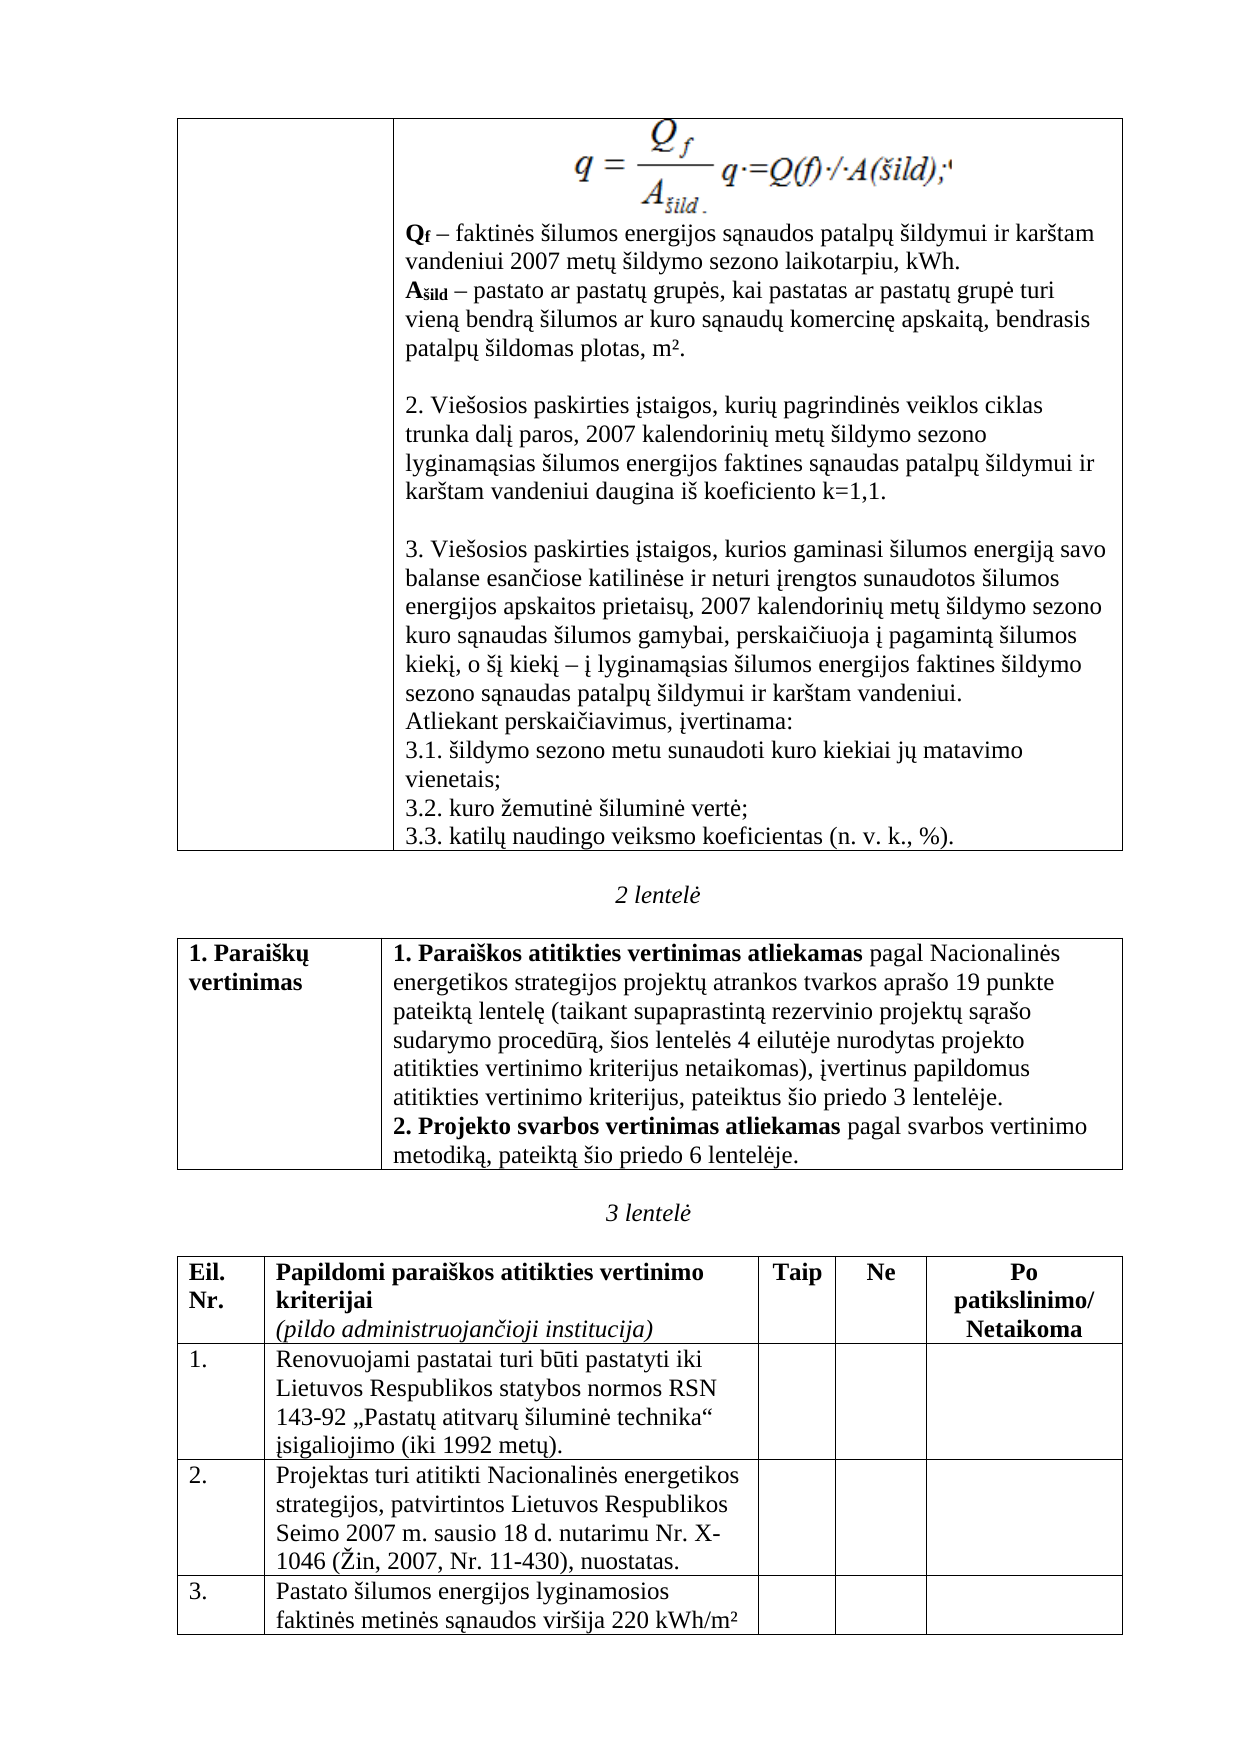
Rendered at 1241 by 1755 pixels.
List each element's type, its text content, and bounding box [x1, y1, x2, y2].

table_cell 2. [178, 1460, 264, 1575]
table_header 1. Paraiškų vertinimas [178, 939, 381, 1168]
table_header 1. Paraiškos atitikties vertinimas atliekamas pagal Nacionalinės energetikos strategijos projektų atrankos tvarkos aprašo 19 punkte pateiktą lentelę (taikant supaprastintą rezervinio projektų sąrašo sudarymo procedūrą, šios lentelės 4 eilutėje nurodytas projekto atitikties vertinimo kriterijus netaikomas), įvertinus papildomus atitikties vertinimo kriterijus, pateiktus šio priedo 3 lentelėje. 2. Projekto svarbos vertinimas atliekamas pagal svarbos vertinimo metodiką, pateiktą šio priedo 6 lentelėje. [382, 939, 1122, 1168]
table_cell [759, 1460, 835, 1575]
table_header Ne [836, 1257, 926, 1343]
table_cell [759, 1576, 835, 1634]
text 2 lentelė [196, 880, 1122, 909]
table_header Eil. Nr. [178, 1257, 264, 1343]
table_cell [836, 1460, 926, 1575]
table_header Po patikslinimo/ Netaikoma [927, 1257, 1122, 1343]
table_cell [759, 1344, 835, 1459]
table_cell [836, 1344, 926, 1459]
table_cell Renovuojami pastatai turi būti pastatyti iki Lietuvos Respublikos statybos normos RSN 143-92 „Pastatų atitvarų šiluminė technika“ įsigaliojimo (iki 1992 metų). [265, 1344, 758, 1459]
table_cell [927, 1576, 1122, 1634]
table_header Papildomi paraiškos atitikties vertinimo kriterijai (pildo administruojančioji institucija) [265, 1257, 758, 1343]
table_cell [927, 1460, 1122, 1575]
table_cell [836, 1576, 926, 1634]
table_cell [178, 119, 393, 850]
table_cell Projektas turi atitikti Nacionalinės energetikos strategijos, patvirtintos Lietuvos Respublikos Seimo 2007 m. sausio 18 d. nutarimu Nr. X-1046 (Žin, 2007, Nr. 11-430), nuostatas. [265, 1460, 758, 1575]
table_header Taip [759, 1257, 835, 1343]
table_cell 1. [178, 1344, 264, 1459]
table_cell Pastato šilumos energijos lyginamosios faktinės metinės sąnaudos viršija 220 kWh/m² [265, 1576, 758, 1634]
text 3 lentelė [177, 1198, 1122, 1227]
table_cell 3. [178, 1576, 264, 1634]
table_cell [927, 1344, 1122, 1459]
table_cell Qf – faktinės šilumos energijos sąnaudos patalpų šildymui ir karštam vandeniui 2007 metų šildymo sezono laikotarpiu, kWh. Ašild – pastato ar pastatų grupės, kai pastatas ar pastatų grupė turi vieną bendrą šilumos ar kuro sąnaudų komercinę apskaitą, bendrasis patalpų šildomas plotas, m². 2. Viešosios paskirties įstaigos, kurių pagrindinės veiklos ciklas trunka dalį paros, 2007 kalendorinių metų šildymo sezono lyginamąsias šilumos energijos faktines sąnaudas patalpų šildymui ir karštam vandeniui daugina iš koeficiento k=1,1. 3. Viešosios paskirties įstaigos, kurios gaminasi šilumos energiją savo balanse esančiose katilinėse ir neturi įrengtos sunaudotos šilumos energijos apskaitos prietaisų, 2007 kalendorinių metų šildymo sezono kuro sąnaudas šilumos gamybai, perskaičiuoja į pagamintą šilumos kiekį, o šį kiekį – į lyginamąsias šilumos energijos faktines šildymo sezono sąnaudas patalpų šildymui ir karštam vandeniui. Atliekant perskaičiavimus, įvertinama: 3.1. šildymo sezono metu sunaudoti kuro kiekiai jų matavimo vienetais; 3.2. kuro žemutinė šiluminė vertė; 3.3. katilų naudingo veiksmo koeficientas (n. v. k., %). [394, 119, 1122, 850]
